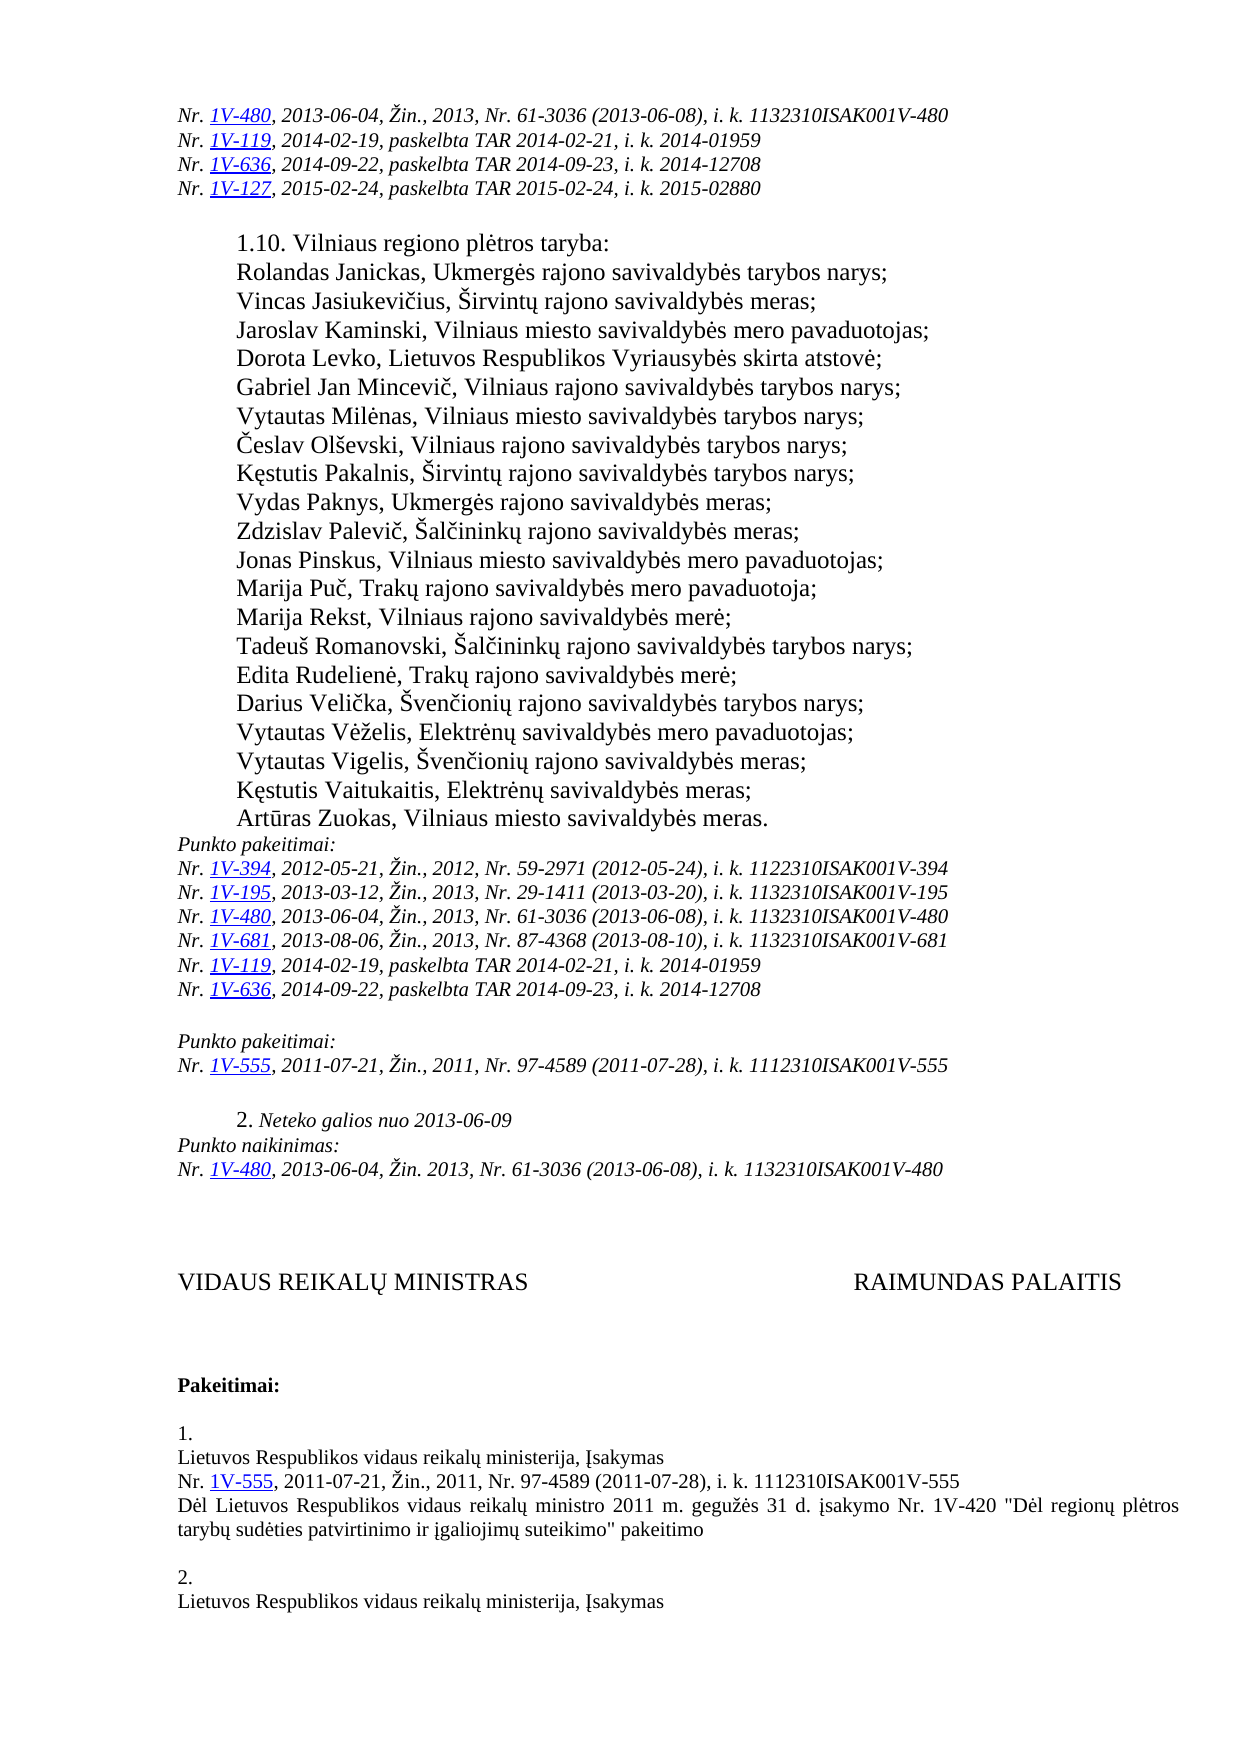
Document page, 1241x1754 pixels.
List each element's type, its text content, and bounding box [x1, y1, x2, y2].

text Kęstutis Pakalnis, Širvintų rajono savivaldybės tarybos narys; [236, 458, 1181, 487]
text Nr. 1V-480, 2013-06-04, Žin., 2013, Nr. 61-3036 (2013-06-08), i. k. 1132310ISAK001V-480 [177, 103, 1181, 127]
text 1.10. Vilniaus regiono plėtros taryba: [236, 228, 1181, 257]
text 2. [177, 1565, 1181, 1589]
text Kęstutis Vaitukaitis, Elektrėnų savivaldybės meras; [236, 775, 1181, 803]
text Gabriel Jan Mincevič, Vilniaus rajono savivaldybės tarybos narys; [236, 372, 1181, 401]
text Lietuvos Respublikos vidaus reikalų ministerija, Įsakymas [177, 1589, 1181, 1613]
text Česlav Olševski, Vilniaus rajono savivaldybės tarybos narys; [236, 430, 1181, 458]
text Nr. 1V-195, 2013-03-12, Žin., 2013, Nr. 29-1411 (2013-03-20), i. k. 1132310ISAK001V-195 [177, 880, 1181, 904]
text 1. [177, 1421, 1181, 1445]
text Pakeitimai: [177, 1373, 1181, 1397]
text Zdzislav Palevič, Šalčininkų rajono savivaldybės meras; [236, 516, 1181, 545]
text Nr. 1V-480, 2013-06-04, Žin., 2013, Nr. 61-3036 (2013-06-08), i. k. 1132310ISAK001V-480 [177, 904, 1181, 928]
text Nr. 1V-555, 2011-07-21, Žin., 2011, Nr. 97-4589 (2011-07-28), i. k. 1112310ISAK001V-555 [177, 1053, 1181, 1077]
text Dėl Lietuvos Respublikos vidaus reikalų ministro 2011 m. gegužės 31 d. įsakymo Nr. 1V-420 "Dėl regionų plėtros tarybų sudėties patvirtinimo ir įgaliojimų suteikimo" pakeitimo [177, 1493, 1181, 1541]
text Nr. 1V-636, 2014-09-22, paskelbta TAR 2014-09-23, i. k. 2014-12708 [177, 977, 1181, 1001]
text Jaroslav Kaminski, Vilniaus miesto savivaldybės mero pavaduotojas; [236, 315, 1181, 343]
text Nr. 1V-480, 2013-06-04, Žin. 2013, Nr. 61-3036 (2013-06-08), i. k. 1132310ISAK001V-480 [177, 1157, 1181, 1181]
text Vytautas Milėnas, Vilniaus miesto savivaldybės tarybos narys; [236, 401, 1181, 430]
text Marija Puč, Trakų rajono savivaldybės mero pavaduotoja; [236, 573, 1181, 602]
text Nr. 1V-636, 2014-09-22, paskelbta TAR 2014-09-23, i. k. 2014-12708 [177, 152, 1181, 176]
text Nr. 1V-394, 2012-05-21, Žin., 2012, Nr. 59-2971 (2012-05-24), i. k. 1122310ISAK001V-394 [177, 856, 1181, 880]
text Vidaus reikalų ministras Raimundas Palaitis [177, 1267, 1181, 1296]
text Punkto pakeitimai: [177, 1029, 1181, 1053]
text Nr. 1V-119, 2014-02-19, paskelbta TAR 2014-02-21, i. k. 2014-01959 [177, 952, 1181, 977]
text Vytautas Vigelis, Švenčionių rajono savivaldybės meras; [236, 746, 1181, 775]
text Nr. 1V-555, 2011-07-21, Žin., 2011, Nr. 97-4589 (2011-07-28), i. k. 1112310ISAK001V-555 [177, 1469, 1181, 1493]
text Nr. 1V-127, 2015-02-24, paskelbta TAR 2015-02-24, i. k. 2015-02880 [177, 176, 1181, 200]
text Vincas Jasiukevičius, Širvintų rajono savivaldybės meras; [236, 286, 1181, 315]
text Nr. 1V-119, 2014-02-19, paskelbta TAR 2014-02-21, i. k. 2014-01959 [177, 127, 1181, 152]
text Lietuvos Respublikos vidaus reikalų ministerija, Įsakymas [177, 1445, 1181, 1469]
text Jonas Pinskus, Vilniaus miesto savivaldybės mero pavaduotojas; [236, 545, 1181, 573]
text Rolandas Janickas, Ukmergės rajono savivaldybės tarybos narys; [236, 257, 1181, 286]
text Artūras Zuokas, Vilniaus miesto savivaldybės meras. [236, 803, 1181, 832]
text Tadeuš Romanovski, Šalčininkų rajono savivaldybės tarybos narys; [236, 631, 1181, 660]
text Punkto pakeitimai: [177, 832, 1181, 856]
text Punkto naikinimas: [177, 1133, 1181, 1157]
text 2. Neteko galios nuo 2013-06-09 [177, 1106, 1181, 1133]
text Nr. 1V-681, 2013-08-06, Žin., 2013, Nr. 87-4368 (2013-08-10), i. k. 1132310ISAK001V-681 [177, 928, 1181, 952]
text Marija Rekst, Vilniaus rajono savivaldybės merė; [236, 602, 1181, 631]
text Edita Rudelienė, Trakų rajono savivaldybės merė; [236, 660, 1181, 688]
text Darius Velička, Švenčionių rajono savivaldybės tarybos narys; [236, 688, 1181, 717]
text Vydas Paknys, Ukmergės rajono savivaldybės meras; [236, 487, 1181, 516]
text Vytautas Vėželis, Elektrėnų savivaldybės mero pavaduotojas; [236, 717, 1181, 746]
text Dorota Levko, Lietuvos Respublikos Vyriausybės skirta atstovė; [236, 343, 1181, 372]
